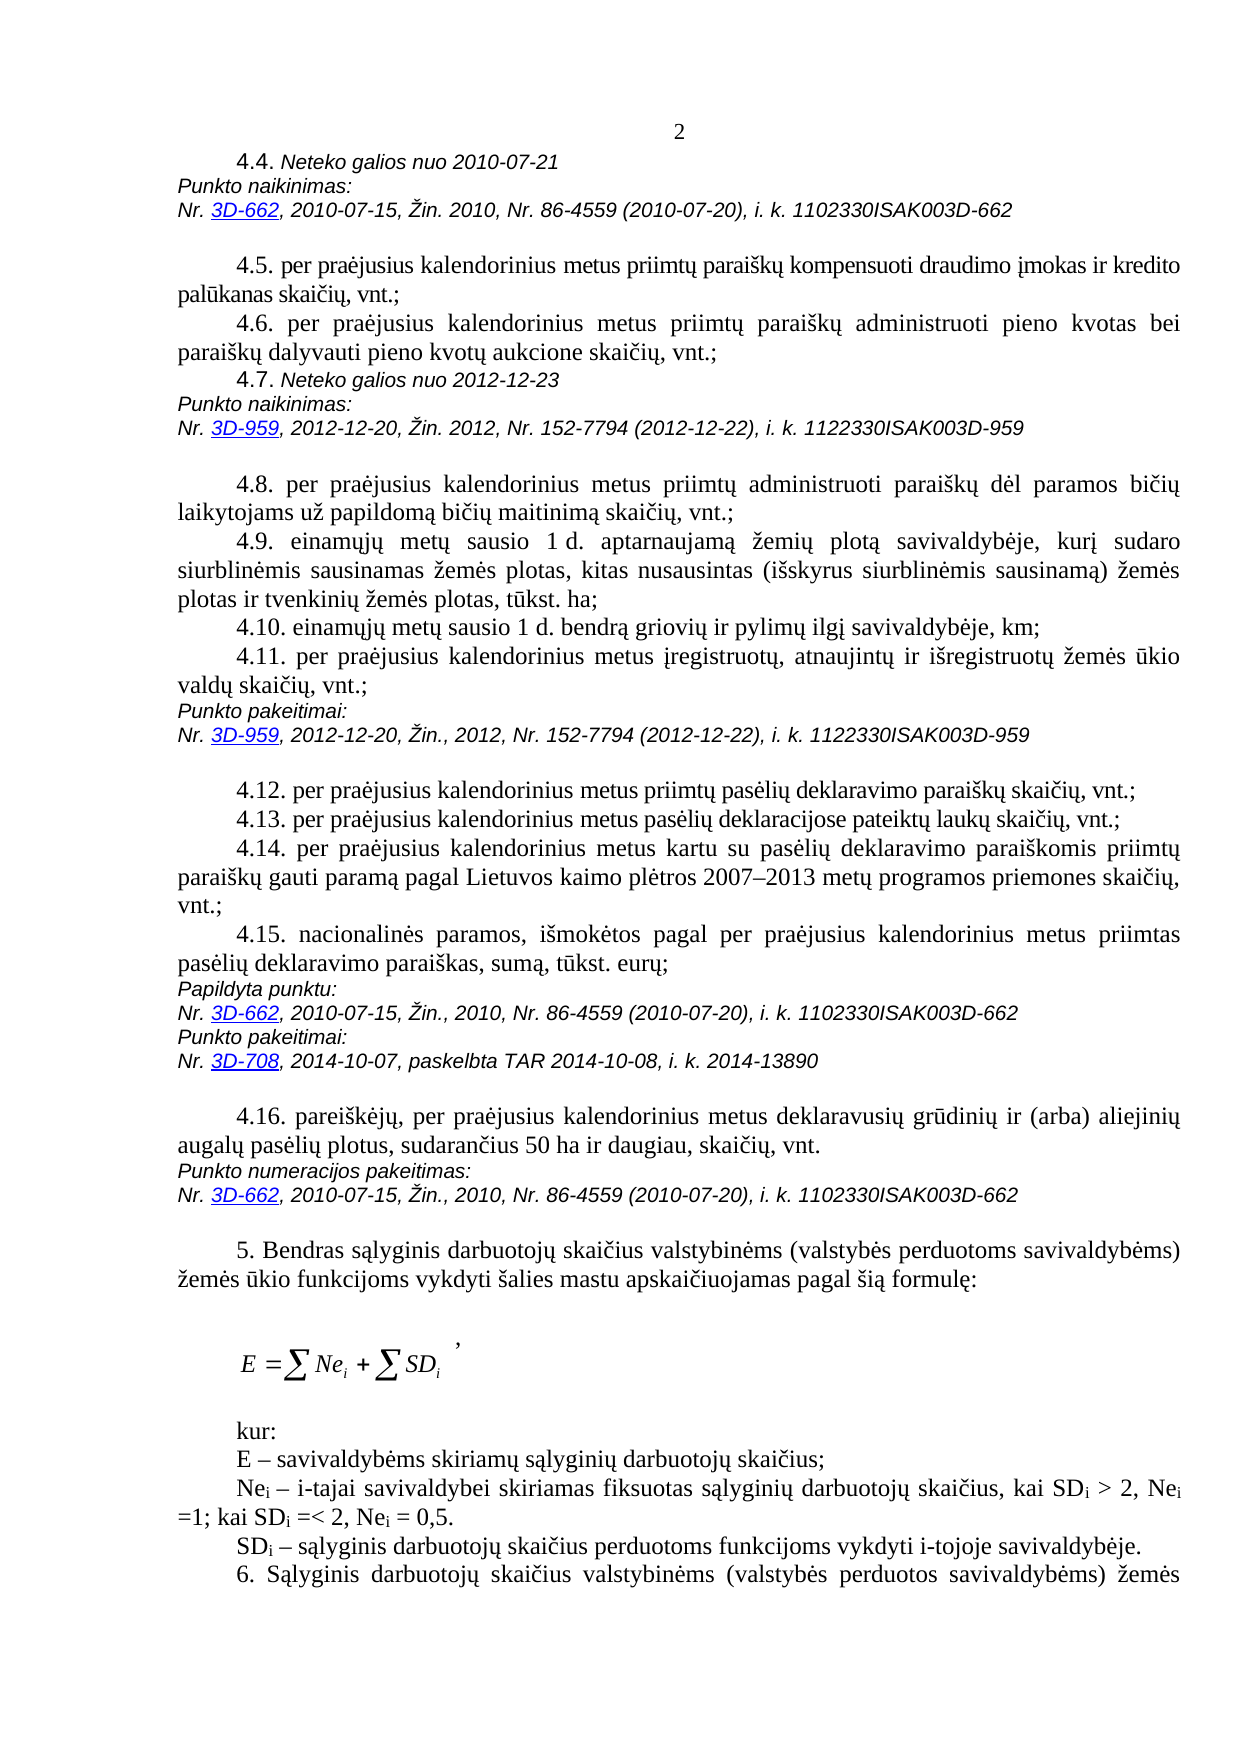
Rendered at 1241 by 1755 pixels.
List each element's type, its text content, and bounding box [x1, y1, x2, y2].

text Punkto numeracijos pakeitimas: [177, 1159, 1181, 1183]
text 4.14. per praėjusius kalendorinius metus kartu su pasėlių deklaravimo paraiškomis priimtų paraiškų gauti paramą pagal Lietuvos kaimo plėtros 2007–2013 metų programos priemones skaičių, vnt.; [177, 833, 1181, 919]
text SDi – sąlyginis darbuotojų skaičius perduotoms funkcijoms vykdyti i-tojoje savivaldybėje. [177, 1531, 1181, 1559]
text 4.7. Neteko galios nuo 2012-12-23 [177, 366, 1181, 392]
text 4.15. nacionalinės paramos, išmokėtos pagal per praėjusius kalendorinius metus priimtas pasėlių deklaravimo paraiškas, sumą, tūkst. eurų; [177, 919, 1181, 977]
text Nei – i-tajai savivaldybei skiriamas fiksuotas sąlyginių darbuotojų skaičius, kai SDi > 2, Nei =1; kai SDi =< 2, Nei = 0,5. [177, 1473, 1181, 1531]
text 6. Sąlyginis darbuotojų skaičius valstybinėms (valstybės perduotos savivaldybėms) žemės [177, 1559, 1181, 1588]
text 4.6. per praėjusius kalendorinius metus priimtų paraiškų administruoti pieno kvotas bei paraiškų dalyvauti pieno kvotų aukcione skaičių, vnt.; [177, 308, 1181, 366]
text Nr. 3D-662, 2010-07-15, Žin., 2010, Nr. 86-4559 (2010-07-20), i. k. 1102330ISAK003D-662 [177, 1001, 1181, 1024]
text Nr. 3D-708, 2014-10-07, paskelbta TAR 2014-10-08, i. k. 2014-13890 [177, 1048, 1181, 1072]
text 4.16. pareiškėjų, per praėjusius kalendorinius metus deklaravusių grūdinių ir (arba) aliejinių augalų pasėlių plotus, sudarančius 50 ha ir daugiau, skaičių, vnt. [177, 1101, 1181, 1159]
text Punkto pakeitimai: [177, 1024, 1181, 1048]
text E – savivaldybėms skiriamų sąlyginių darbuotojų skaičius; [177, 1444, 1181, 1473]
text 4.10. einamųjų metų sausio 1 d. bendrą griovių ir pylimų ilgį savivaldybėje, km; [177, 612, 1181, 641]
text 4.8. per praėjusius kalendorinius metus priimtų administruoti paraiškų dėl paramos bičių laikytojams už papildomą bičių maitinimą skaičių, vnt.; [177, 469, 1181, 526]
text 5. Bendras sąlyginis darbuotojų skaičius valstybinėms (valstybės perduotoms savivaldybėms) žemės ūkio funkcijoms vykdyti šalies mastu apskaičiuojamas pagal šią formulę: [177, 1235, 1181, 1293]
text 4.12. per praėjusius kalendorinius metus priimtų pasėlių deklaravimo paraiškų skaičių, vnt.; [177, 775, 1181, 804]
text kur: [177, 1416, 1181, 1444]
text Nr. 3D-662, 2010-07-15, Žin., 2010, Nr. 86-4559 (2010-07-20), i. k. 1102330ISAK003D-662 [177, 1183, 1181, 1207]
text Nr. 3D-959, 2012-12-20, Žin., 2012, Nr. 152-7794 (2012-12-22), i. k. 1122330ISAK003D-959 [177, 723, 1181, 747]
text Punkto pakeitimai: [177, 699, 1181, 723]
text Papildyta punktu: [177, 977, 1181, 1001]
text 4.5. per praėjusius kalendorinius metus priimtų paraiškų kompensuoti draudimo įmokas ir kredito palūkanas skaičių, vnt.; [177, 251, 1181, 308]
text Punkto naikinimas: [177, 392, 1181, 416]
text 4.11. per praėjusius kalendorinius metus įregistruotų, atnaujintų ir išregistruotų žemės ūkio valdų skaičių, vnt.; [177, 641, 1181, 699]
text Nr. 3D-662, 2010-07-15, Žin. 2010, Nr. 86-4559 (2010-07-20), i. k. 1102330ISAK003D-662 [177, 198, 1181, 222]
text Nr. 3D-959, 2012-12-20, Žin. 2012, Nr. 152-7794 (2012-12-22), i. k. 1122330ISAK003D-959 [177, 416, 1181, 440]
text 4.9. einamųjų metų sausio 1 d. aptarnaujamą žemių plotą savivaldybėje, kurį sudaro siurblinėmis sausinamas žemės plotas, kitas nusausintas (išskyrus siurblinėmis sausinamą) žemės plotas ir tvenkinių žemės plotas, tūkst. ha; [177, 526, 1181, 612]
text 4.4. Neteko galios nuo 2010-07-21 [177, 148, 1181, 174]
text Punkto naikinimas: [177, 174, 1181, 198]
text E = SUMA(Nei)+SUMA (SDi), [177, 1322, 1181, 1387]
text 4.13. per praėjusius kalendorinius metus pasėlių deklaracijose pateiktų laukų skaičių, vnt.; [177, 804, 1181, 833]
